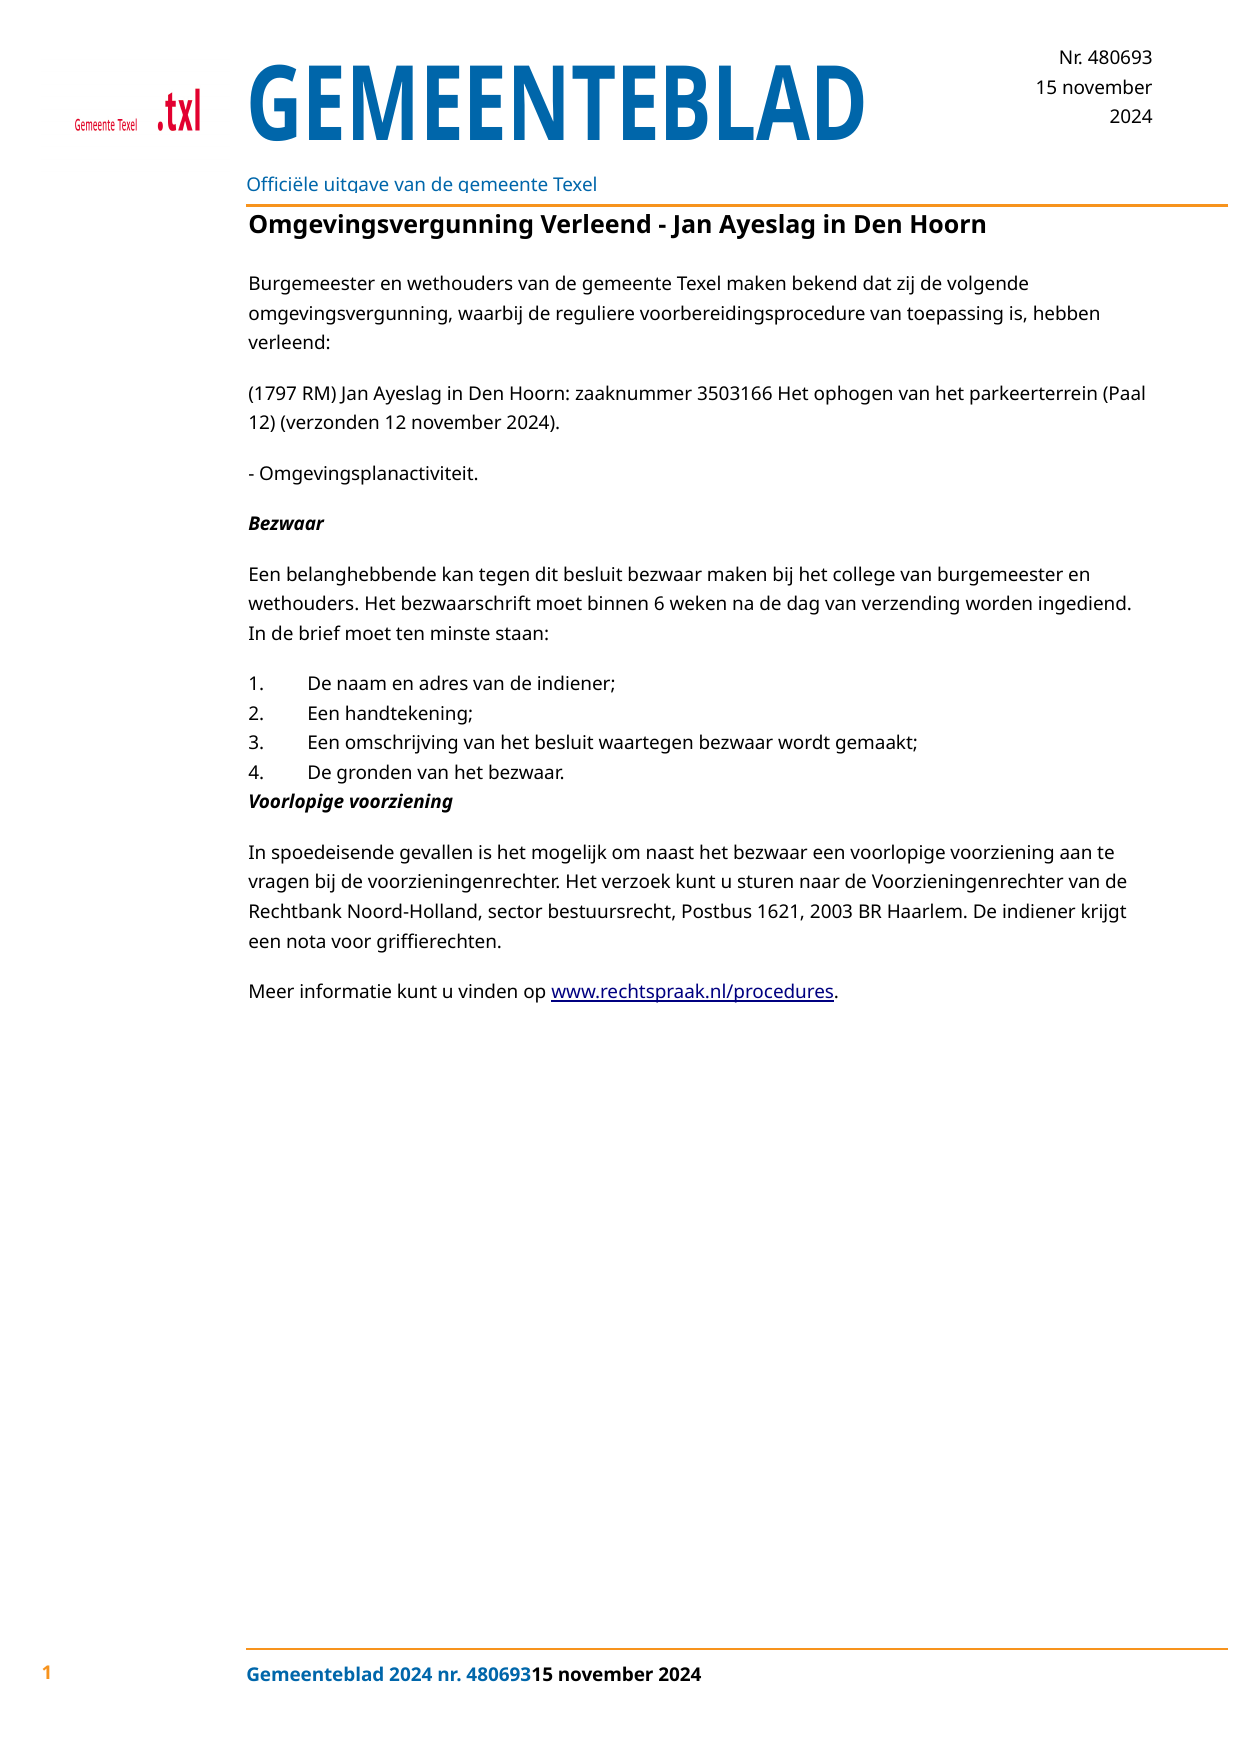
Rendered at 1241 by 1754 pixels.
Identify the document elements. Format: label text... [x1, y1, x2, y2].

text Burgemeester en wethouders van de gemeente Texel maken bekend dat zij de volgende omgevingsvergunning, waarbij de reguliere voorbereidingsprocedure van toepassing is, hebben verleend: [248, 270, 1152, 355]
list De gronden van het bezwaar. [248, 759, 1152, 785]
text Omgevingsvergunning Verleend - Jan Ayeslag in Den Hoorn [248, 207, 1152, 241]
list Een handtekening; [248, 700, 1152, 726]
text Een belanghebbende kan tegen dit besluit bezwaar maken bij het college van burgemeester en wethouders. Het bezwaarschrift moet binnen 6 weken na de dag van verzending worden ingediend. In de brief moet ten minste staan: [248, 561, 1152, 646]
text - Omgevingsplanactiviteit. [248, 460, 1152, 486]
list De naam en adres van de indiener; [248, 670, 1152, 696]
text In spoedeisende gevallen is het mogelijk om naast het bezwaar een voorlopige voorziening aan te vragen bij de voorzieningenrechter. Het verzoek kunt u sturen naar de Voorzieningenrechter van de Rechtbank Noord-Holland, sector bestuursrecht, Postbus 1621, 2003 BR Haarlem. De indiener krijgt een nota voor griffierechten. [248, 839, 1152, 953]
text Bezwaar [248, 510, 1152, 536]
list Een omschrijving van het besluit waartegen bezwaar wordt gemaakt; [248, 729, 1152, 755]
text Meer informatie kunt u vinden op www.rechtspraak.nl/procedures. [248, 978, 1152, 1004]
text Voorlopige voorziening [248, 789, 1152, 814]
picture [41, 47, 231, 172]
text (1797 RM) Jan Ayeslag in Den Hoorn: zaaknummer 3503166 Het ophogen van het parkeerterrein (Paal 12) (verzonden 12 november 2024). [248, 380, 1152, 435]
